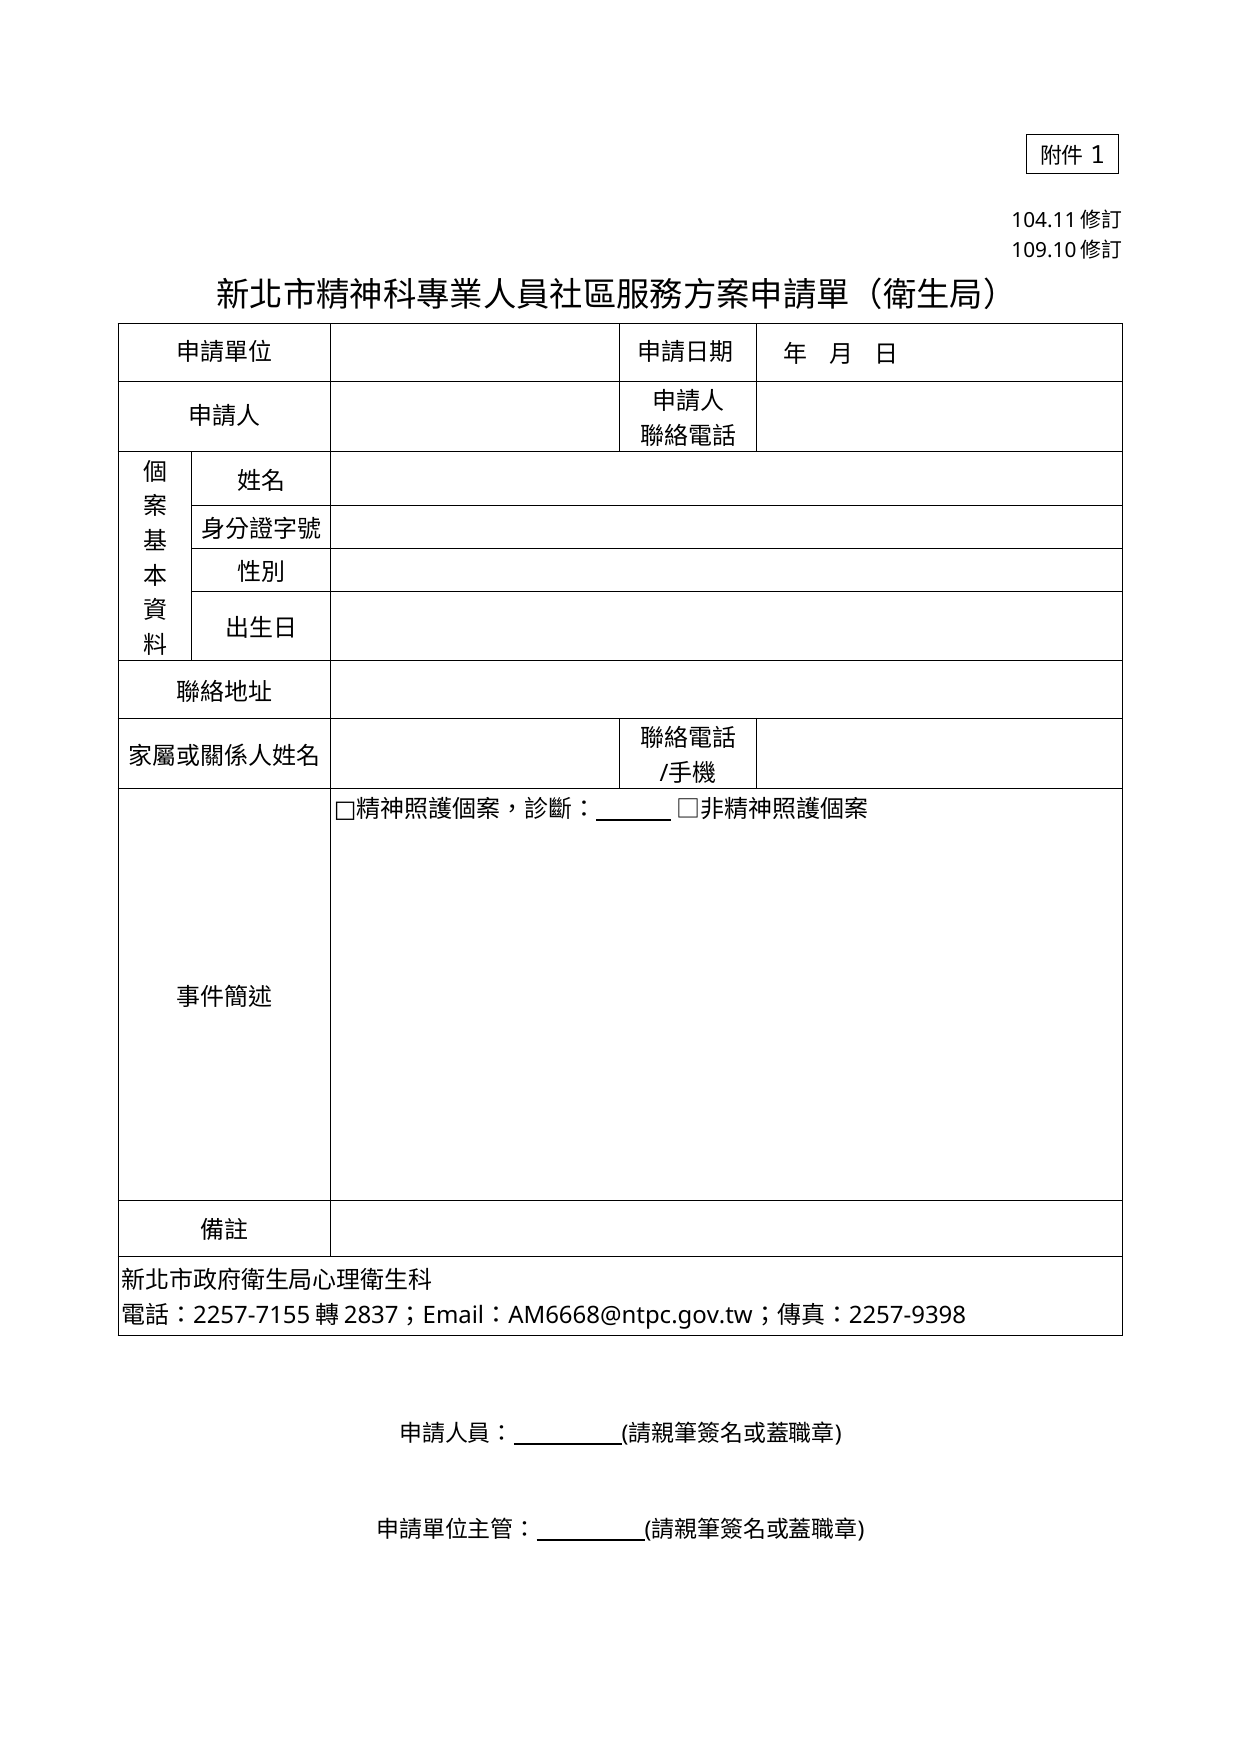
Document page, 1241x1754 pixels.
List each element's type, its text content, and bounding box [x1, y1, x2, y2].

table_cell [757, 382, 1122, 451]
table_cell 身分證字號 [192, 506, 330, 548]
table_cell 年 月 日 [757, 324, 1122, 381]
text 申請單位主管： (請親筆簽名或蓋職章) [118, 1511, 1122, 1544]
table_cell [331, 1201, 1122, 1256]
table_cell 性別 [192, 549, 330, 591]
table_header 新北市精神科專業人員社區服務方案申請單（衛生局） [118, 264, 1123, 323]
table_cell 備註 [119, 1201, 330, 1256]
table_cell [331, 719, 619, 788]
table_cell [331, 324, 619, 381]
table_cell 出生日 [192, 592, 330, 660]
text 申請人員： (請親筆簽名或蓋職章) [118, 1415, 1122, 1448]
table_cell 聯絡地址 [119, 661, 330, 718]
table_cell □精神照護個案，診斷： □非精神照護個案 [331, 789, 1122, 1200]
table_cell [331, 452, 1122, 505]
table_cell 聯絡電話 /手機 [620, 719, 756, 788]
text 109.10修訂 [118, 234, 1122, 264]
table_cell [331, 382, 619, 451]
table_cell 申請單位 [119, 324, 330, 381]
table_cell [331, 506, 1122, 548]
table_cell 新北市政府衛生局心理衛生科 電話：2257-7155轉2837；Email：AM6668@ntpc.gov.tw；傳真：2257-9398 [119, 1257, 1122, 1334]
table_cell 姓名 [192, 452, 330, 505]
table_cell [331, 549, 1122, 591]
table_cell 申請人 聯絡電話 [620, 382, 756, 451]
table_cell 申請人 [119, 382, 330, 451]
table_cell 申請日期 [620, 324, 756, 381]
table_cell [757, 719, 1122, 788]
table_cell 家屬或關係人姓名 [119, 719, 330, 788]
table_cell [331, 592, 1122, 660]
table_cell 個 案 基 本 資 料 [119, 452, 191, 660]
table_cell 事件簡述 [119, 789, 330, 1200]
text 104.11修訂 [118, 203, 1122, 234]
table_cell [331, 661, 1122, 718]
